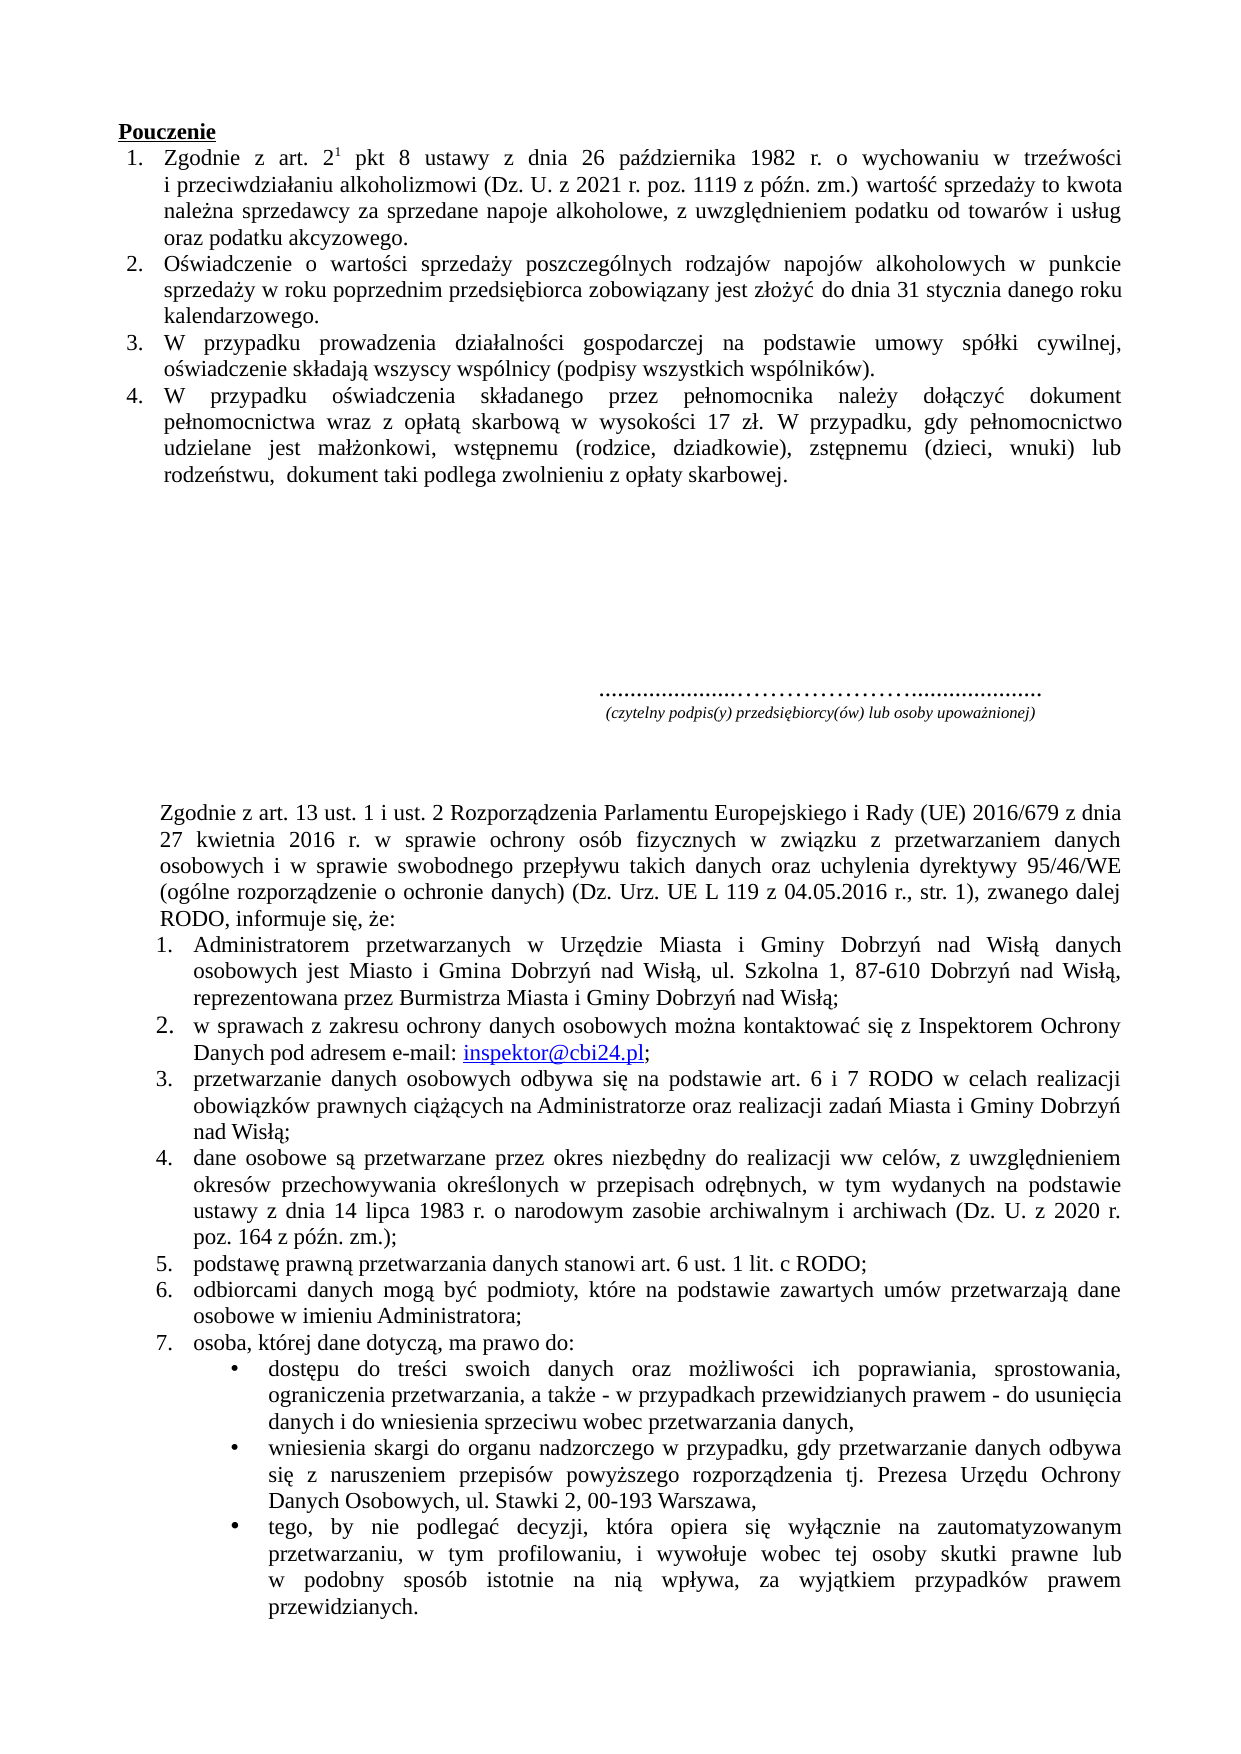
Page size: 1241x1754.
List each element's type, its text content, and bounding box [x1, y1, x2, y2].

list odbiorcami danych mogą być podmioty, które na podstawie zawartych umów przetwarzają dane osobowe w imieniu Administratora; [156, 1276, 1123, 1329]
list Administratorem przetwarzanych w Urzędzie Miasta i Gminy Dobrzyń nad Wisłą danych osobowych jest Miasto i Gmina Dobrzyń nad Wisłą, ul. Szkolna 1, 87-610 Dobrzyń nad Wisłą, reprezentowana przez Burmistrza Miasta i Gminy Dobrzyń nad Wisłą; [156, 931, 1123, 1010]
list W przypadku oświadczenia składanego przez pełnomocnika należy dołączyć dokument pełnomocnictwa wraz z opłatą skarbową w wysokości 17 zł. W przypadku, gdy pełnomocnictwo udzielane jest małżonkowi, wstępnemu (rodzice, dziadkowie), zstępnemu (dzieci, wnuki) lub rodzeństwu, dokument taki podlega zwolnieniu z opłaty skarbowej. [126, 382, 1123, 487]
text (czytelny podpis(y) przedsiębiorcy(ów) lub osoby upoważnionej) [118, 703, 1123, 722]
text ......................…………………..................... [118, 672, 1123, 703]
list Oświadczenie o wartości sprzedaży poszczególnych rodzajów napojów alkoholowych w punkcie sprzedaży w roku poprzednim przedsiębiorca zobowiązany jest złożyć do dnia 31 stycznia danego roku kalendarzowego. [126, 250, 1123, 329]
list W przypadku prowadzenia działalności gospodarczej na podstawie umowy spółki cywilnej, oświadczenie składają wszyscy wspólnicy (podpisy wszystkich wspólników). [126, 329, 1123, 382]
list Zgodnie z art. 21 pkt 8 ustawy z dnia 26 października 1982 r. o wychowaniu w trzeźwości i przeciwdziałaniu alkoholizmowi (Dz. U. z 2021 r. poz. 1119 z późn. zm.) wartość sprzedaży to kwota należna sprzedawcy za sprzedane napoje alkoholowe, z uwzględnieniem podatku od towarów i usług oraz podatku akcyzowego. [126, 144, 1123, 250]
list w sprawach z zakresu ochrony danych osobowych można kontaktować się z Inspektorem Ochrony Danych pod adresem e-mail: inspektor@cbi24.pl; [156, 1010, 1123, 1065]
list osoba, której dane dotyczą, ma prawo do: [156, 1329, 1123, 1355]
list tego, by nie podlegać decyzji, która opiera się wyłącznie na zautomatyzowanym przetwarzaniu, w tym profilowaniu, i wywołuje wobec tej osoby skutki prawne lub w podobny sposób istotnie na nią wpływa, za wyjątkiem przypadków prawem przewidzianych. [231, 1513, 1123, 1619]
list podstawę prawną przetwarzania danych stanowi art. 6 ust. 1 lit. c RODO; [156, 1250, 1123, 1276]
text Pouczenie [118, 118, 1123, 144]
list wniesienia skargi do organu nadzorczego w przypadku, gdy przetwarzanie danych odbywa się z naruszeniem przepisów powyższego rozporządzenia tj. Prezesa Urzędu Ochrony Danych Osobowych, ul. Stawki 2, 00-193 Warszawa, [231, 1434, 1123, 1513]
text Zgodnie z art. 13 ust. 1 i ust. 2 Rozporządzenia Parlamentu Europejskiego i Rady (UE) 2016/679 z dnia 27 kwietnia 2016 r. w sprawie ochrony osób fizycznych w związku z przetwarzaniem danych osobowych i w sprawie swobodnego przepływu takich danych oraz uchylenia dyrektywy 95/46/WE (ogólne rozporządzenie o ochronie danych) (Dz. Urz. UE L 119 z 04.05.2016 r., str. 1), zwanego dalej RODO, informuje się, że: [159, 799, 1123, 931]
list przetwarzanie danych osobowych odbywa się na podstawie art. 6 i 7 RODO w celach realizacji obowiązków prawnych ciążących na Administratorze oraz realizacji zadań Miasta i Gminy Dobrzyń nad Wisłą; [156, 1065, 1123, 1144]
list dane osobowe są przetwarzane przez okres niezbędny do realizacji ww celów, z uwzględnieniem okresów przechowywania określonych w przepisach odrębnych, w tym wydanych na podstawie ustawy z dnia 14 lipca 1983 r. o narodowym zasobie archiwalnym i archiwach (Dz. U. z 2020 r. poz. 164 z późn. zm.); [156, 1144, 1123, 1250]
list dostępu do treści swoich danych oraz możliwości ich poprawiania, sprostowania, ograniczenia przetwarzania, a także - w przypadkach przewidzianych prawem - do usunięcia danych i do wniesienia sprzeciwu wobec przetwarzania danych, [231, 1355, 1123, 1434]
